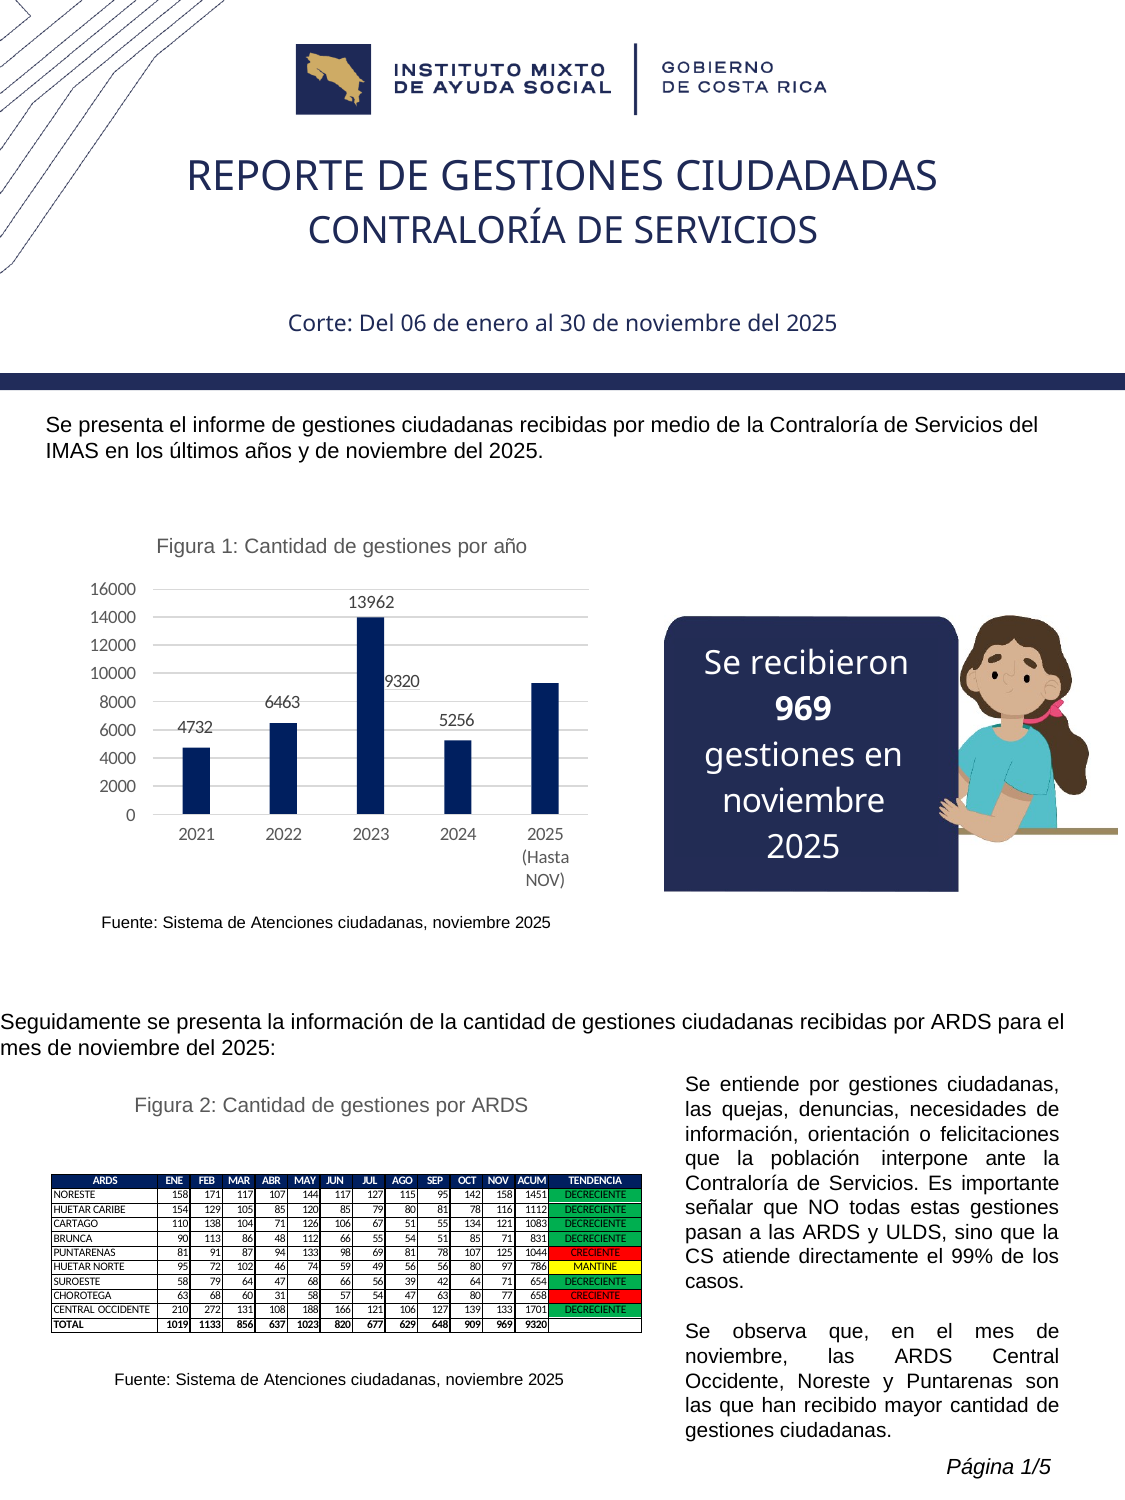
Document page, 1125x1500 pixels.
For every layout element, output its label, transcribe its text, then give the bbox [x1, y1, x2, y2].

table_header TENDENCIA [549, 1175, 641, 1188]
table_cell 133 [483, 1304, 514, 1317]
subtitle Seguidamente se presenta la información de la cantidad de gestiones ciudadanas recibidas por ARDS para el mes de noviembre del 2025: [0, 1008, 1087, 1060]
table_cell 47 [256, 1275, 287, 1289]
table_cell 63 [158, 1290, 189, 1303]
table_cell 81 [418, 1204, 449, 1217]
table_cell 56 [353, 1275, 384, 1289]
table_cell 91 [191, 1247, 222, 1260]
table_cell 64 [223, 1275, 254, 1289]
table_cell 856 [223, 1319, 254, 1332]
table_cell 1019 [158, 1319, 189, 1332]
table_cell 85 [256, 1204, 287, 1217]
text [45, 1174, 647, 1344]
table_cell 51 [386, 1218, 417, 1231]
table_cell 68 [191, 1290, 222, 1303]
table_cell 60 [223, 1290, 254, 1303]
table_cell 1133 [191, 1319, 222, 1332]
table_cell 47 [386, 1290, 417, 1303]
text Fuente: Sistema de Atenciones ciudadanas, noviembre 2025 [101, 913, 1125, 932]
table_cell 129 [191, 1204, 222, 1217]
text 12000 [0, 633, 136, 656]
table_cell 117 [321, 1189, 352, 1202]
table_cell NORESTE [52, 1189, 157, 1202]
text Se observa que, en el mes de noviembre, las ARDS Central Occidente, Noreste y Puntarenas son las que han recibido mayor cantidad de gestiones ciudadanas. [685, 1319, 1059, 1442]
table_cell 31 [256, 1290, 287, 1303]
text 2021 2022 2023 2024 2025 [178, 823, 664, 846]
table_cell 58 [288, 1290, 319, 1303]
table_cell 969 [483, 1319, 514, 1332]
table_cell 126 [288, 1218, 319, 1231]
table_cell 658 [516, 1290, 548, 1303]
table_cell 98 [321, 1247, 352, 1260]
table_header SEP [418, 1175, 449, 1188]
text Fuente: Sistema de Atenciones ciudadanas, noviembre 2025 [114, 1369, 567, 1389]
table_cell 64 [451, 1275, 482, 1289]
table_cell 115 [386, 1189, 417, 1202]
table_cell 55 [353, 1232, 384, 1246]
table_cell TOTAL [52, 1319, 157, 1332]
table_cell 120 [288, 1204, 319, 1217]
table_cell 820 [321, 1319, 352, 1332]
table_cell CRECIENTE [549, 1247, 641, 1260]
text (Hasta NOV) [521, 846, 571, 891]
table_cell 57 [321, 1290, 352, 1303]
subtitle Se presenta el informe de gestiones ciudadanas recibidas por medio de la Contraloría de Servicios del IMAS en los últimos años y de noviembre del 2025. [45, 412, 1087, 463]
table_cell BRUNCA [52, 1232, 157, 1246]
table_cell 74 [288, 1261, 319, 1274]
table_cell 786 [516, 1261, 548, 1274]
table_cell 54 [353, 1290, 384, 1303]
table_cell 80 [451, 1261, 482, 1274]
table_cell DECRECIENTE [549, 1189, 641, 1202]
table_cell 125 [483, 1247, 514, 1260]
table_cell 1112 [516, 1204, 548, 1217]
table_cell 68 [288, 1275, 319, 1289]
table_cell 104 [223, 1218, 254, 1231]
table_cell 55 [418, 1218, 449, 1231]
text 8000 [0, 690, 136, 713]
table_header MAY [288, 1175, 319, 1188]
table_cell 63 [418, 1290, 449, 1303]
table_cell 1044 [516, 1247, 548, 1260]
table_header MAR [223, 1175, 254, 1188]
subtitle Corte: Del 06 de enero al 30 de noviembre del 2025 [29, 307, 1095, 339]
table_cell CARTAGO [52, 1218, 157, 1231]
table_cell 78 [451, 1204, 482, 1217]
table_cell CRECIENTE [549, 1290, 641, 1303]
table_cell 116 [483, 1204, 514, 1217]
table_cell DECRECIENTE [549, 1232, 641, 1246]
table_cell 56 [418, 1261, 449, 1274]
table_cell MANTINE [549, 1261, 641, 1274]
table_cell CHOROTEGA [52, 1290, 157, 1303]
table_cell DECRECIENTE [549, 1218, 641, 1231]
table_cell 133 [288, 1247, 319, 1260]
table_cell 121 [483, 1218, 514, 1231]
table_cell 90 [158, 1232, 189, 1246]
table_cell 66 [321, 1275, 352, 1289]
table_cell PUNTARENAS [52, 1247, 157, 1260]
table_cell 105 [223, 1204, 254, 1217]
table_cell 48 [256, 1232, 287, 1246]
table_cell 94 [256, 1247, 287, 1260]
table_cell 110 [158, 1218, 189, 1231]
table_cell 71 [483, 1232, 514, 1246]
text Se entiende por gestiones ciudadanas, las quejas, denuncias, necesidades de información, orientación o felicitaciones que la población interpone ante la Contraloría de Servicios. Es importante señalar que NO todas estas gestiones pasan a las ARDS y ULDS, sino que la CS atiende directamente el 99% de los casos. [685, 1072, 1059, 1293]
text 4000 [0, 746, 136, 769]
table_header AGO [386, 1175, 417, 1188]
table_cell HUETAR CARIBE [52, 1204, 157, 1217]
table_cell 51 [418, 1232, 449, 1246]
table_cell 134 [451, 1218, 482, 1231]
table_header ENE [158, 1175, 189, 1188]
table_cell 46 [256, 1261, 287, 1274]
table_cell 78 [418, 1247, 449, 1260]
table_cell 171 [191, 1189, 222, 1202]
table_cell 85 [451, 1232, 482, 1246]
table_cell 648 [418, 1319, 449, 1332]
table_cell 69 [353, 1247, 384, 1260]
table_cell 67 [353, 1218, 384, 1231]
table_cell 66 [321, 1232, 352, 1246]
table_cell [549, 1319, 641, 1332]
text 13962 [348, 587, 1125, 613]
table_cell 71 [483, 1275, 514, 1289]
table_header ABR [256, 1175, 287, 1188]
text Figura 1: Cantidad de gestiones por año [156, 534, 1125, 558]
table_cell 56 [386, 1261, 417, 1274]
table_cell 86 [223, 1232, 254, 1246]
table_cell 107 [451, 1247, 482, 1260]
table_cell 158 [483, 1189, 514, 1202]
table_header NOV [483, 1175, 514, 1188]
table_cell 106 [321, 1218, 352, 1231]
table_cell 42 [418, 1275, 449, 1289]
table_cell 121 [353, 1304, 384, 1317]
table_header ACUM [516, 1175, 548, 1188]
table_cell 154 [158, 1204, 189, 1217]
table_cell 85 [321, 1204, 352, 1217]
text 2000 [0, 774, 136, 797]
table_cell 80 [386, 1204, 417, 1217]
table_cell 1023 [288, 1319, 319, 1332]
table_cell 106 [386, 1304, 417, 1317]
table_cell 97 [483, 1261, 514, 1274]
text 16000 [0, 577, 136, 600]
table_cell 81 [158, 1247, 189, 1260]
subtitle [29, 146, 92, 202]
table_cell 49 [353, 1261, 384, 1274]
table_cell 654 [516, 1275, 548, 1289]
table_cell 108 [256, 1304, 287, 1317]
table_cell 117 [223, 1189, 254, 1202]
table_cell 272 [191, 1304, 222, 1317]
table_cell 127 [353, 1189, 384, 1202]
table_cell 80 [451, 1290, 482, 1303]
table_cell 131 [223, 1304, 254, 1317]
table_header FEB [191, 1175, 222, 1188]
table_header OCT [451, 1175, 482, 1188]
table_cell 72 [191, 1261, 222, 1274]
table_cell 158 [158, 1189, 189, 1202]
table_cell 58 [158, 1275, 189, 1289]
table_cell DECRECIENTE [549, 1304, 641, 1317]
table_cell 71 [256, 1218, 287, 1231]
table_cell 95 [158, 1261, 189, 1274]
table_cell 39 [386, 1275, 417, 1289]
table_cell 113 [191, 1232, 222, 1246]
table_cell DECRECIENTE [549, 1204, 641, 1217]
table_cell 107 [256, 1189, 287, 1202]
table_cell 677 [353, 1319, 384, 1332]
table_header JUL [353, 1175, 384, 1188]
table_cell 87 [223, 1247, 254, 1260]
table_cell 95 [418, 1189, 449, 1202]
text 0 [0, 803, 136, 826]
table_cell 138 [191, 1218, 222, 1231]
text 14000 [0, 605, 136, 628]
table_cell DECRECIENTE [549, 1275, 641, 1289]
text 10000 [0, 662, 136, 684]
table_cell 127 [418, 1304, 449, 1317]
table_cell 144 [288, 1189, 319, 1202]
table_cell 54 [386, 1232, 417, 1246]
table_cell 9320 [516, 1319, 548, 1332]
subtitle REPORTE DE GESTIONES CIUDADADAS [56, 146, 1095, 202]
table_cell 629 [386, 1319, 417, 1332]
table_cell 102 [223, 1261, 254, 1274]
text 6000 [0, 718, 136, 741]
table_cell 1701 [516, 1304, 548, 1317]
table_header ARDS [52, 1175, 157, 1188]
table_cell 79 [191, 1275, 222, 1289]
table_cell CENTRAL OCCIDENTE [52, 1304, 157, 1317]
table_cell 1451 [516, 1189, 548, 1202]
table_cell 909 [451, 1319, 482, 1332]
table_header JUN [321, 1175, 352, 1188]
table_cell 166 [321, 1304, 352, 1317]
table_cell 637 [256, 1319, 287, 1332]
table_cell 1083 [516, 1218, 548, 1231]
table_cell SUROESTE [52, 1275, 157, 1289]
table_cell 77 [483, 1290, 514, 1303]
table_cell 112 [288, 1232, 319, 1246]
table_cell HUETAR NORTE [52, 1261, 157, 1274]
table_cell 139 [451, 1304, 482, 1317]
table_cell 142 [451, 1189, 482, 1202]
text Figura 2: Cantidad de gestiones por ARDS [134, 1093, 567, 1117]
table_cell 188 [288, 1304, 319, 1317]
subtitle CONTRALORÍA DE SERVICIOS [30, 203, 1095, 254]
table_cell 59 [321, 1261, 352, 1274]
table_cell 210 [158, 1304, 189, 1317]
table_cell 81 [386, 1247, 417, 1260]
table_cell 79 [353, 1204, 384, 1217]
table_cell 831 [516, 1232, 548, 1246]
